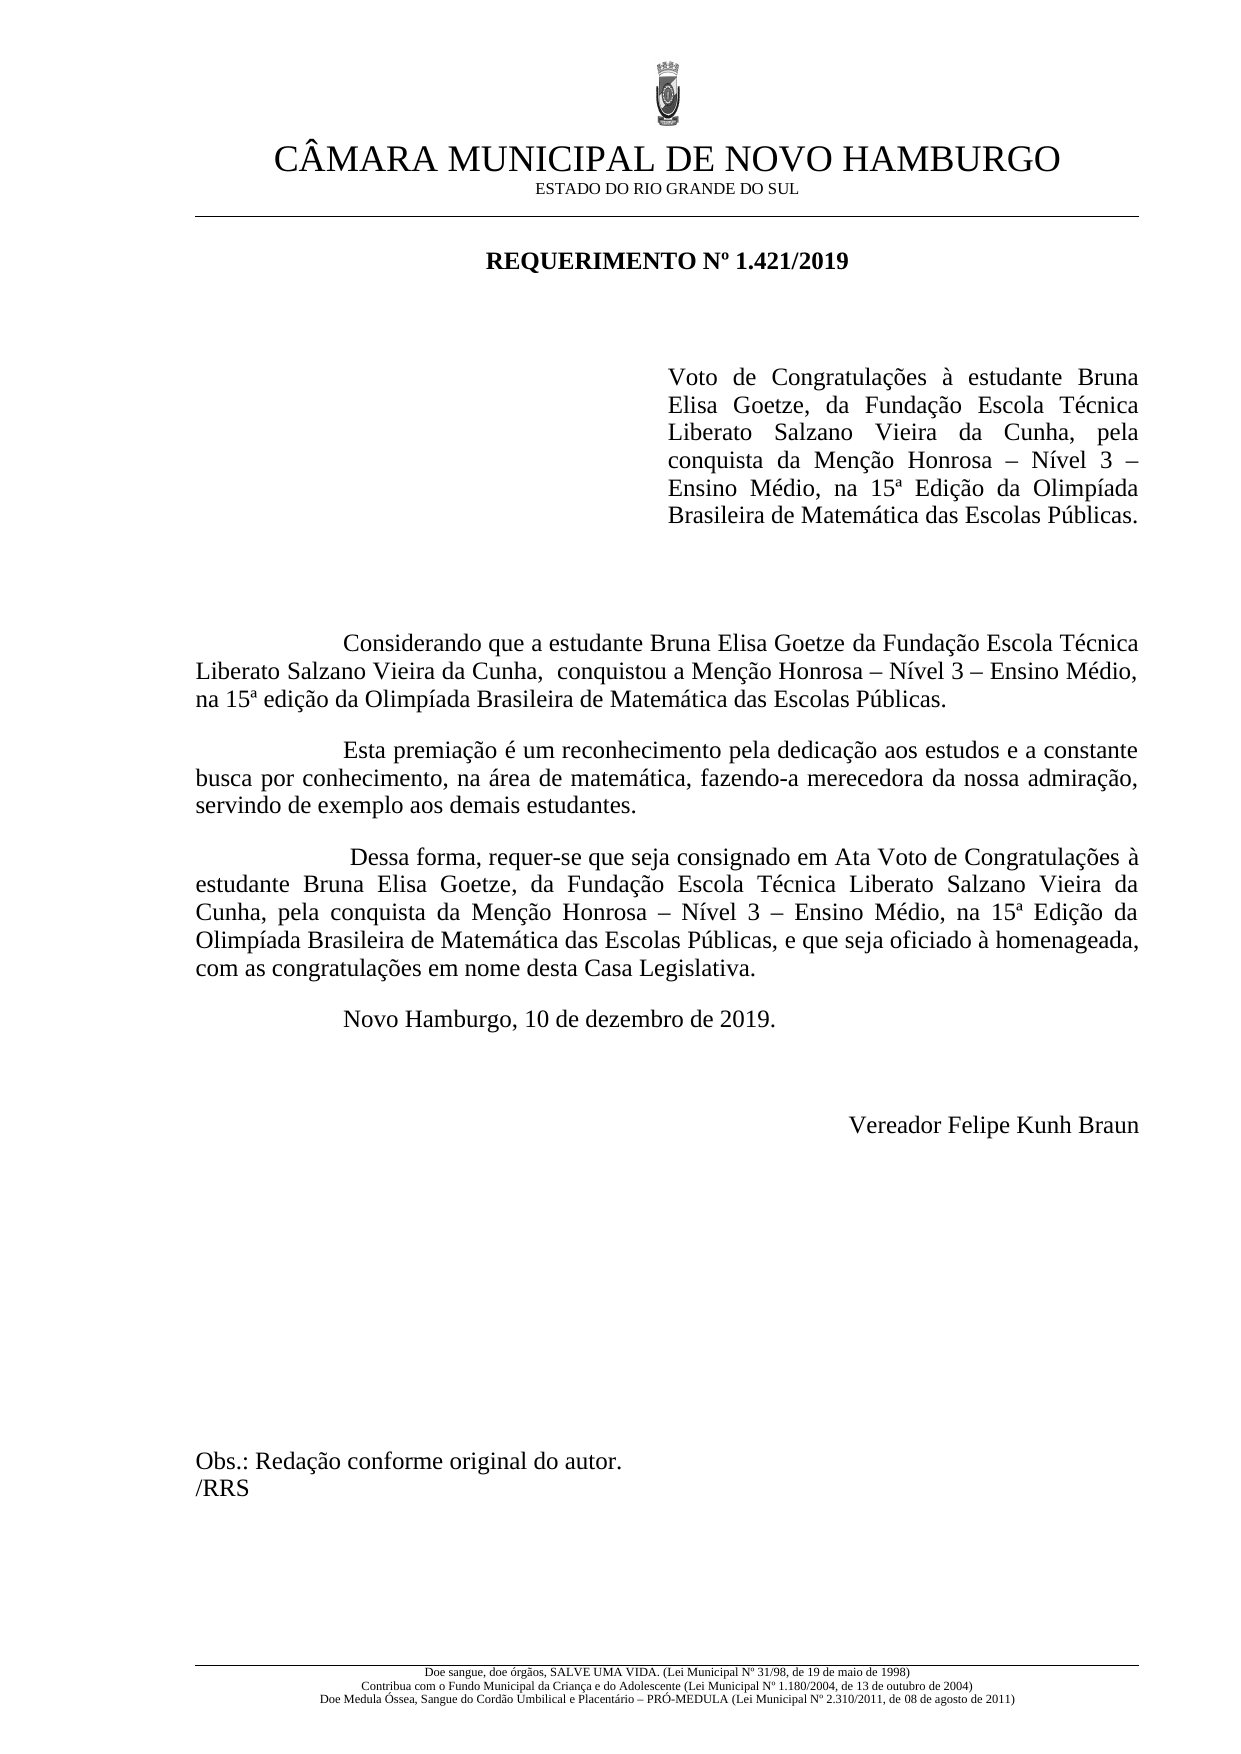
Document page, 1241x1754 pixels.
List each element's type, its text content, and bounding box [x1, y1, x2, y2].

text Considerando que a estudante Bruna Elisa Goetze da Fundação Escola Técnica Liberato Salzano Vieira da Cunha, conquistou a Menção Honrosa – Nível 3 – Ensino Médio, na 15ª edição da Olimpíada Brasileira de Matemática das Escolas Públicas. [195, 629, 1139, 713]
text Dessa forma, requer-se que seja consignado em Ata Voto de Congratulações à estudante Bruna Elisa Goetze, da Fundação Escola Técnica Liberato Salzano Vieira da Cunha, pela conquista da Menção Honrosa – Nível 3 – Ensino Médio, na 15ª Edição da Olimpíada Brasileira de Matemática das Escolas Públicas, e que seja oficiado à homenageada, com as congratulações em nome desta Casa Legislativa. [195, 843, 1139, 981]
text Esta premiação é um reconhecimento pela dedicação aos estudos e a constante busca por conhecimento, na área de matemática, fazendo-a merecedora da nossa admiração, servindo de exemplo aos demais estudantes. [195, 736, 1139, 819]
text /RRS [195, 1474, 1139, 1502]
text REQUERIMENTO Nº 1.421/2019 [195, 247, 1139, 274]
text Obs.: Redação conforme original do autor. [195, 1447, 1139, 1474]
text Vereador Felipe Kunh Braun [195, 1112, 1139, 1139]
text Novo Hamburgo, 10 de dezembro de 2019. [195, 1005, 1139, 1033]
text Voto de Congratulações à estudante Bruna Elisa Goetze, da Fundação Escola Técnica Liberato Salzano Vieira da Cunha, pela conquista da Menção Honrosa – Nível 3 – Ensino Médio, na 15ª Edição da Olimpíada Brasileira de Matemática das Escolas Públicas. [668, 363, 1139, 529]
